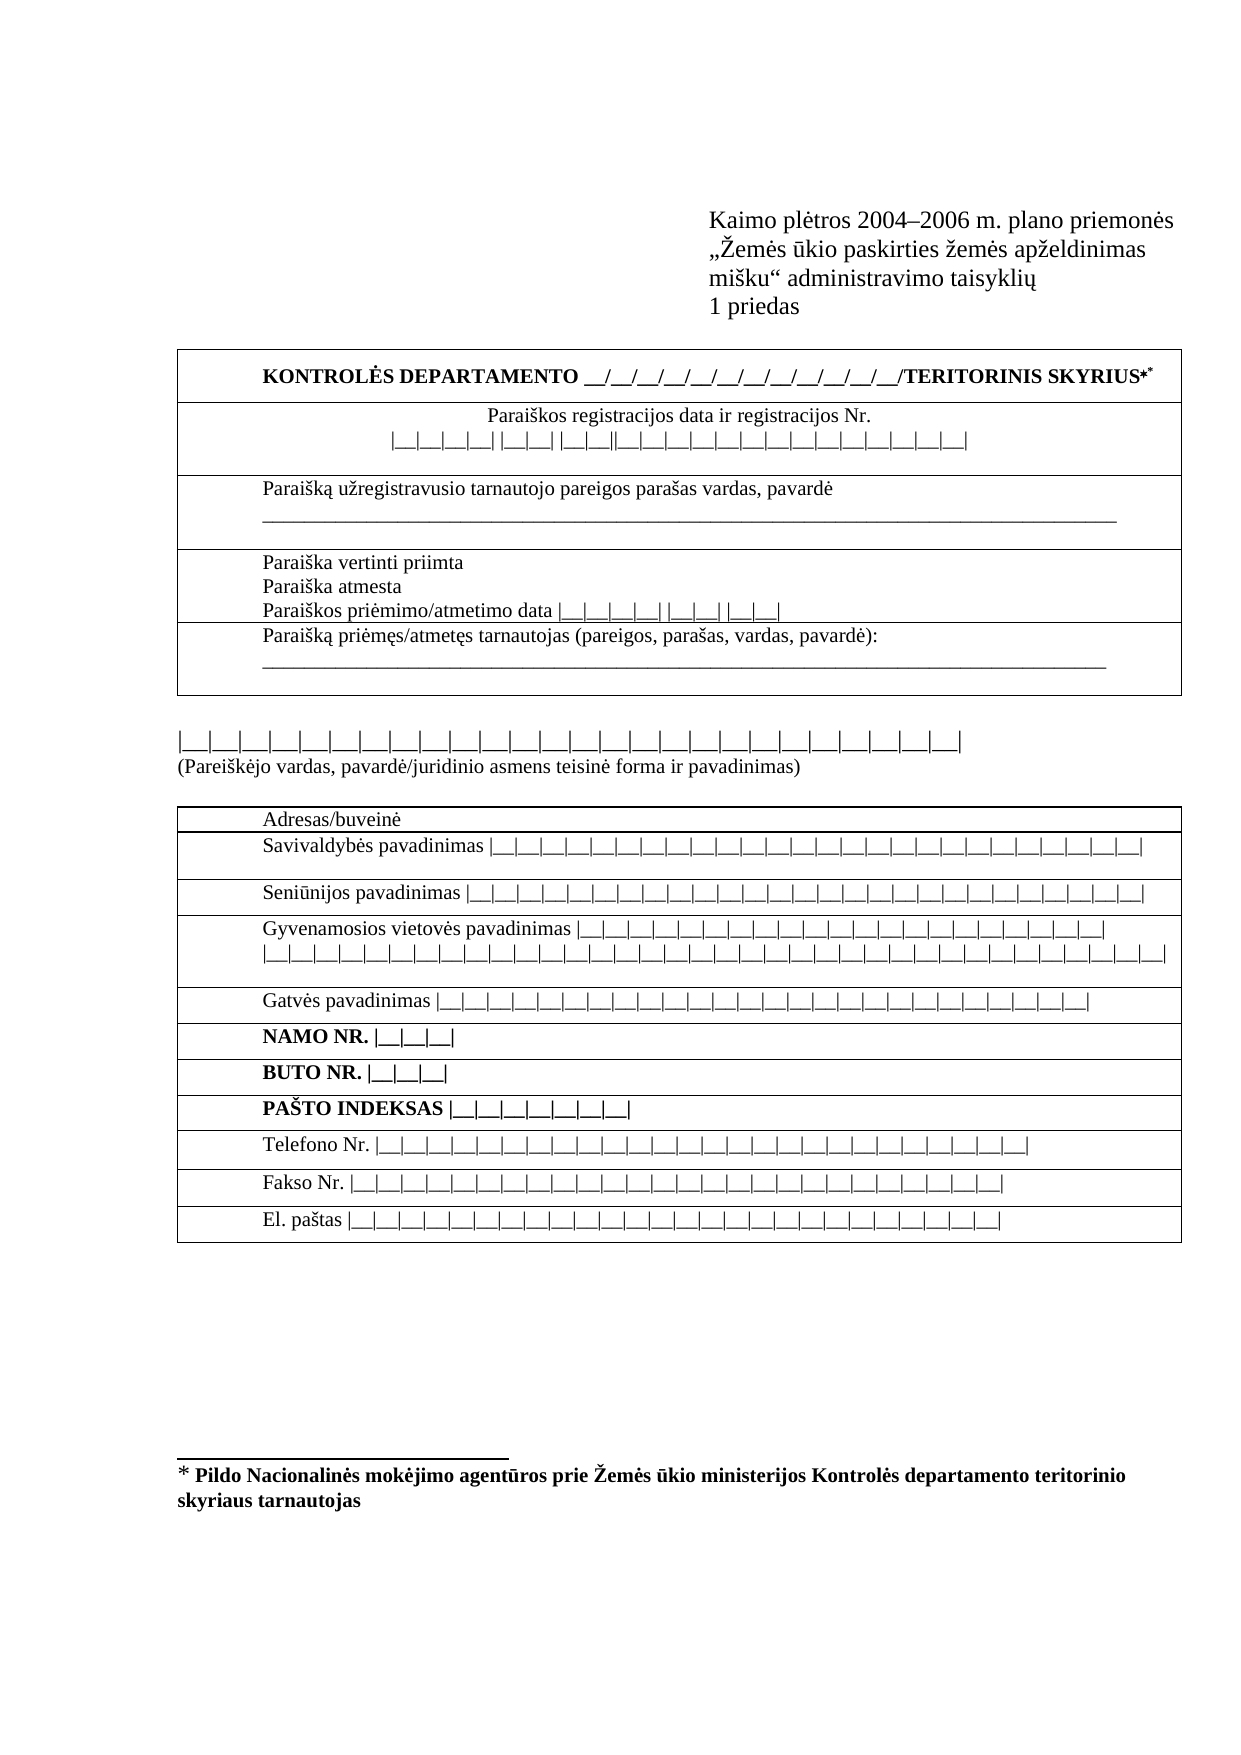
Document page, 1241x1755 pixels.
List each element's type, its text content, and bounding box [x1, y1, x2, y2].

table_cell Paraišką priėmęs/atmetęs tarnautojas (pareigos, parašas, vardas, pavardė): _________________________________________________________________________________ [178, 623, 1181, 695]
text mišku“ administravimo taisyklių [177, 263, 1181, 291]
table_cell Pašto indeksas |__|__|__|__|__|__|__| [178, 1096, 1181, 1130]
table_cell Paraiška vertinti priimta Paraiška atmesta Paraiškos priėmimo/atmetimo data |__|__|__|__| |__|__| |__|__| [178, 550, 1181, 622]
text (Pareiškėjo vardas, pavardė/juridinio asmens teisinė forma ir pavadinimas) [177, 753, 1181, 778]
table_header Kontrolės departamento __/__/__/__/__/__/__/__/__/__/__/__/teritorinis skyrius [178, 350, 1181, 402]
table_cell Paraiškos registracijos data ir registracijos Nr. |__|__|__|__| |__|__| |__|__||__|__|__|__|__|__|__|__|__|__|__|__|__|__| [178, 403, 1181, 475]
table_header Adresas/buveinė [178, 808, 1181, 831]
text 1 priedas [177, 291, 1181, 320]
table_cell Fakso Nr. |__|__|__|__|__|__|__|__|__|__|__|__|__|__|__|__|__|__|__|__|__|__|__|__|__|__| [178, 1170, 1181, 1206]
text |__|__|__|__|__|__|__|__|__|__|__|__|__|__|__|__|__|__|__|__|__|__|__|__|__|__| [177, 725, 1181, 753]
table_cell Savivaldybės pavadinimas |__|__|__|__|__|__|__|__|__|__|__|__|__|__|__|__|__|__|__|__|__|__|__|__|__|__| /__/__/__/__/__/__/__/__/__/__/__/__/__/__/__/__/__/__/__/__/__/__/ [178, 833, 1181, 879]
text Kaimo plėtros 2004–2006 m. plano priemonės [177, 205, 1181, 234]
table_cell Gatvės pavadinimas |__|__|__|__|__|__|__|__|__|__|__|__|__|__|__|__|__|__|__|__|__|__|__|__|__|__| [178, 988, 1181, 1023]
table_cell Gyvenamosios vietovės pavadinimas |__|__|__|__|__|__|__|__|__|__|__|__|__|__|__|__|__|__|__|__|__| |__|__|__|__|__|__|__|__|__|__|__|__|__|__|__|__|__|__|__|__|__|__|__|__|__|__|__|__|__|__|__|__|__|__|__|__| [178, 916, 1181, 987]
table_cell Buto Nr. |__|__|__| [178, 1060, 1181, 1094]
table_cell Seniūnijos pavadinimas |__|__|__|__|__|__|__|__|__|__|__|__|__|__|__|__|__|__|__|__|__|__|__|__|__|__|__| [178, 880, 1181, 914]
table_cell Telefono Nr. |__|__|__|__|__|__|__|__|__|__|__|__|__|__|__|__|__|__|__|__|__|__|__|__|__|__| [178, 1131, 1181, 1169]
table_cell Namo Nr. |__|__|__| [178, 1024, 1181, 1059]
text „Žemės ūkio paskirties žemės apželdinimas [177, 234, 1181, 263]
table_cell El. paštas |__|__|__|__|__|__|__|__|__|__|__|__|__|__|__|__|__|__|__|__|__|__|__|__|__|__| [178, 1207, 1181, 1242]
table_cell Paraišką užregistravusio tarnautojo pareigos parašas vardas, pavardė __________________________________________________________________________________ [178, 476, 1181, 548]
